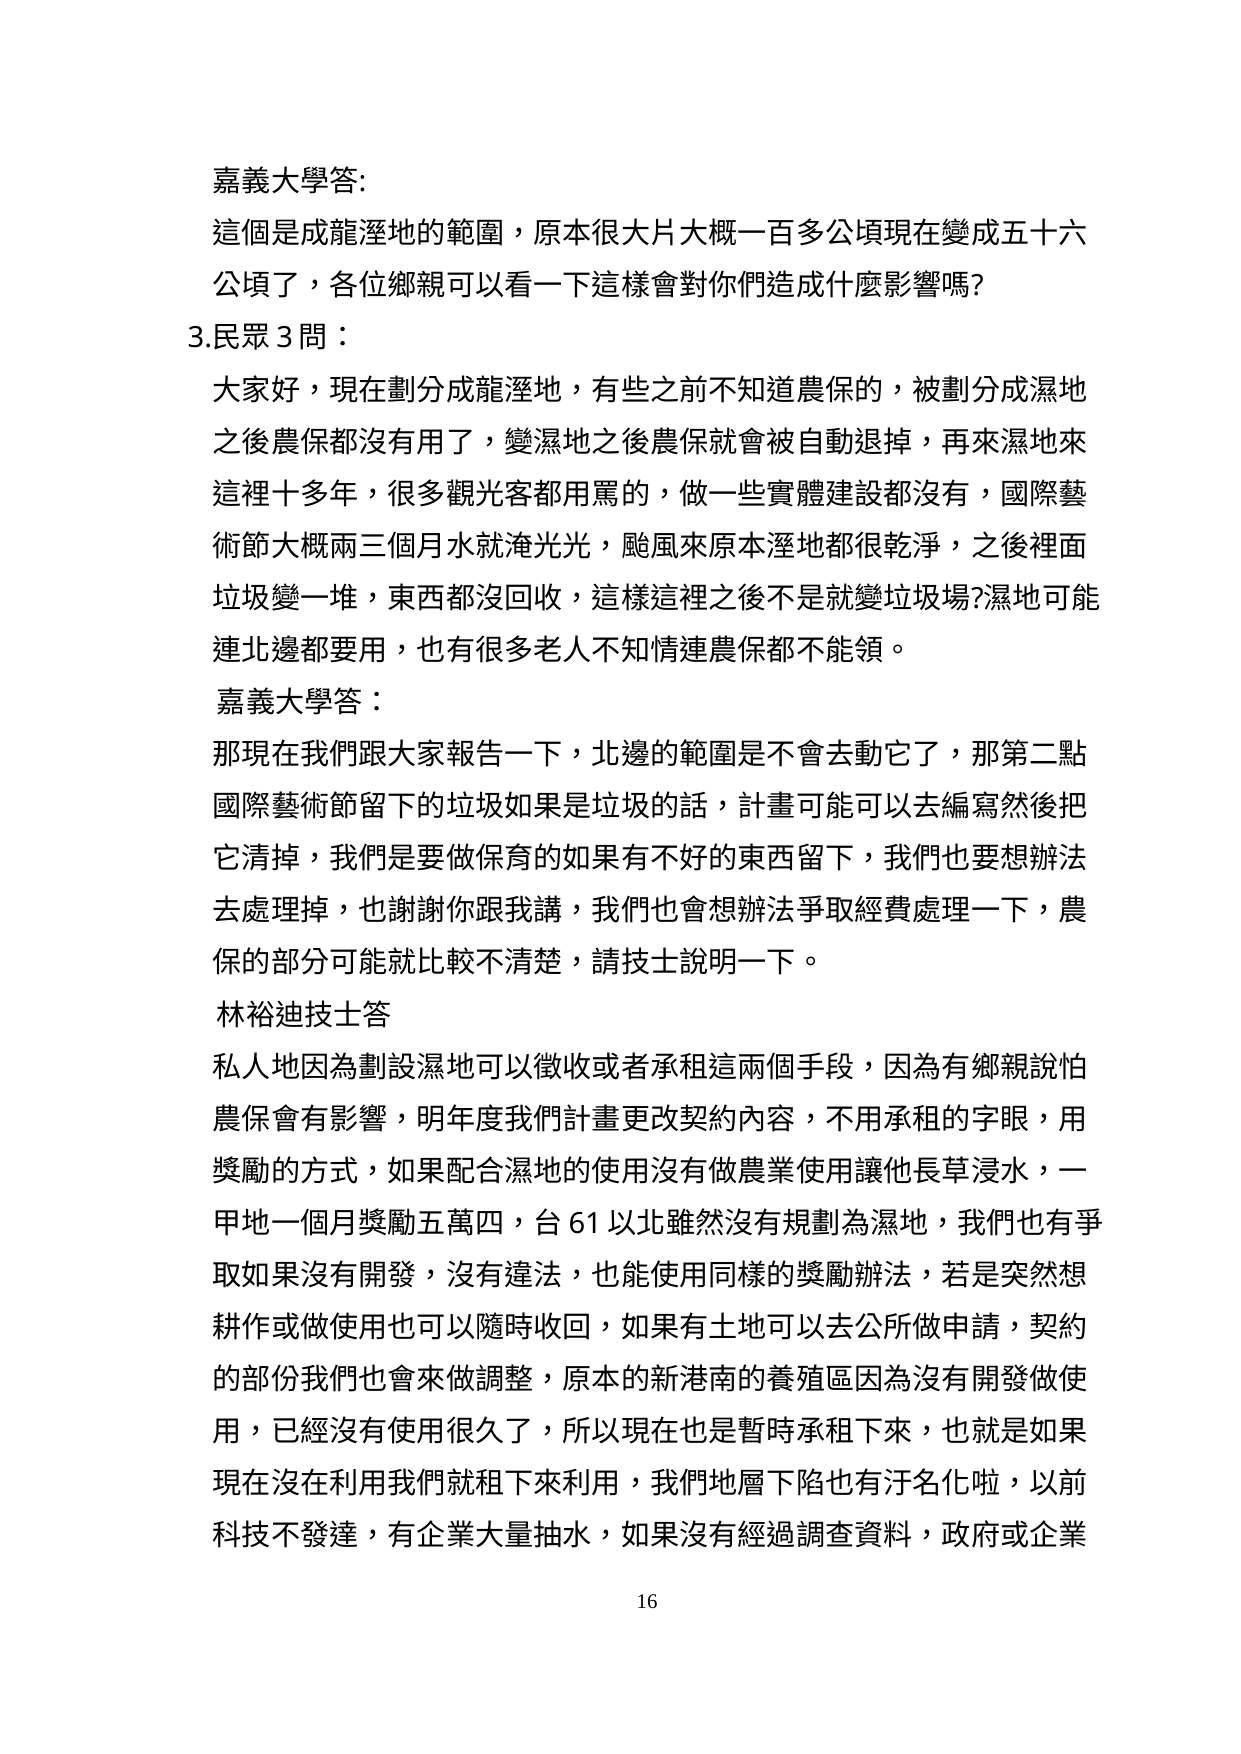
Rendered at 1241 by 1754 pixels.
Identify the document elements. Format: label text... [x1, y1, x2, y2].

text 那現在我們跟大家報告一下，北邊的範圍是不會去動它了，那第二點國際藝術節留下的垃圾如果是垃圾的話，計畫可能可以去編寫然後把它清掉，我們是要做保育的如果有不好的東西留下，我們也要想辦法去處理掉，也謝謝你跟我講，我們也會想辦法爭取經費處理一下，農保的部分可能就比較不清楚，請技士說明一下。 [212, 723, 1106, 983]
text 這個是成龍溼地的範圍，原本很大片大概一百多公頃現在變成五十六公頃了，各位鄉親可以看一下這樣會對你們造成什麼影響嗎? [212, 202, 1106, 306]
text 私人地因為劃設濕地可以徵收或者承租這兩個手段，因為有鄉親說怕農保會有影響，明年度我們計畫更改契約內容，不用承租的字眼，用獎勵的方式，如果配合濕地的使用沒有做農業使用讓他長草浸水，一甲地一個月獎勵五萬四，台61以北雖然沒有規劃為濕地，我們也有爭取如果沒有開發，沒有違法，也能使用同樣的獎勵辦法，若是突然想耕作或做使用也可以隨時收回，如果有土地可以去公所做申請，契約的部份我們也會來做調整，原本的新港南的養殖區因為沒有開發做使用，已經沒有使用很久了，所以現在也是暫時承租下來，也就是如果現在沒在利用我們就租下來利用，我們地層下陷也有汙名化啦，以前科技不發達，有企業大量抽水，如果沒有經過調查資料，政府或企業說水都被你們用走你們也提不出證據，但是濕地劃設以後有委託嘉義大學進行水質及地理上的監測，有這些資料才可以來去除這些汙名化。 [212, 1035, 1106, 1556]
text 大家好，現在劃分成龍溼地，有些之前不知道農保的，被劃分成濕地之後農保都沒有用了，變濕地之後農保就會被自動退掉，再來濕地來這裡十多年，很多觀光客都用罵的，做一些實體建設都沒有，國際藝術節大概兩三個月水就淹光光，颱風來原本溼地都很乾淨，之後裡面垃圾變一堆，東西都沒回收，這樣這裡之後不是就變垃圾場?濕地可能連北邊都要用，也有很多老人不知情連農保都不能領。 [212, 358, 1106, 671]
text 3.民眾3問： [187, 306, 1106, 358]
text 嘉義大學答: [212, 150, 1106, 202]
text 林裕迪技士答 [187, 983, 1106, 1035]
text 嘉義大學答： [187, 671, 1106, 723]
